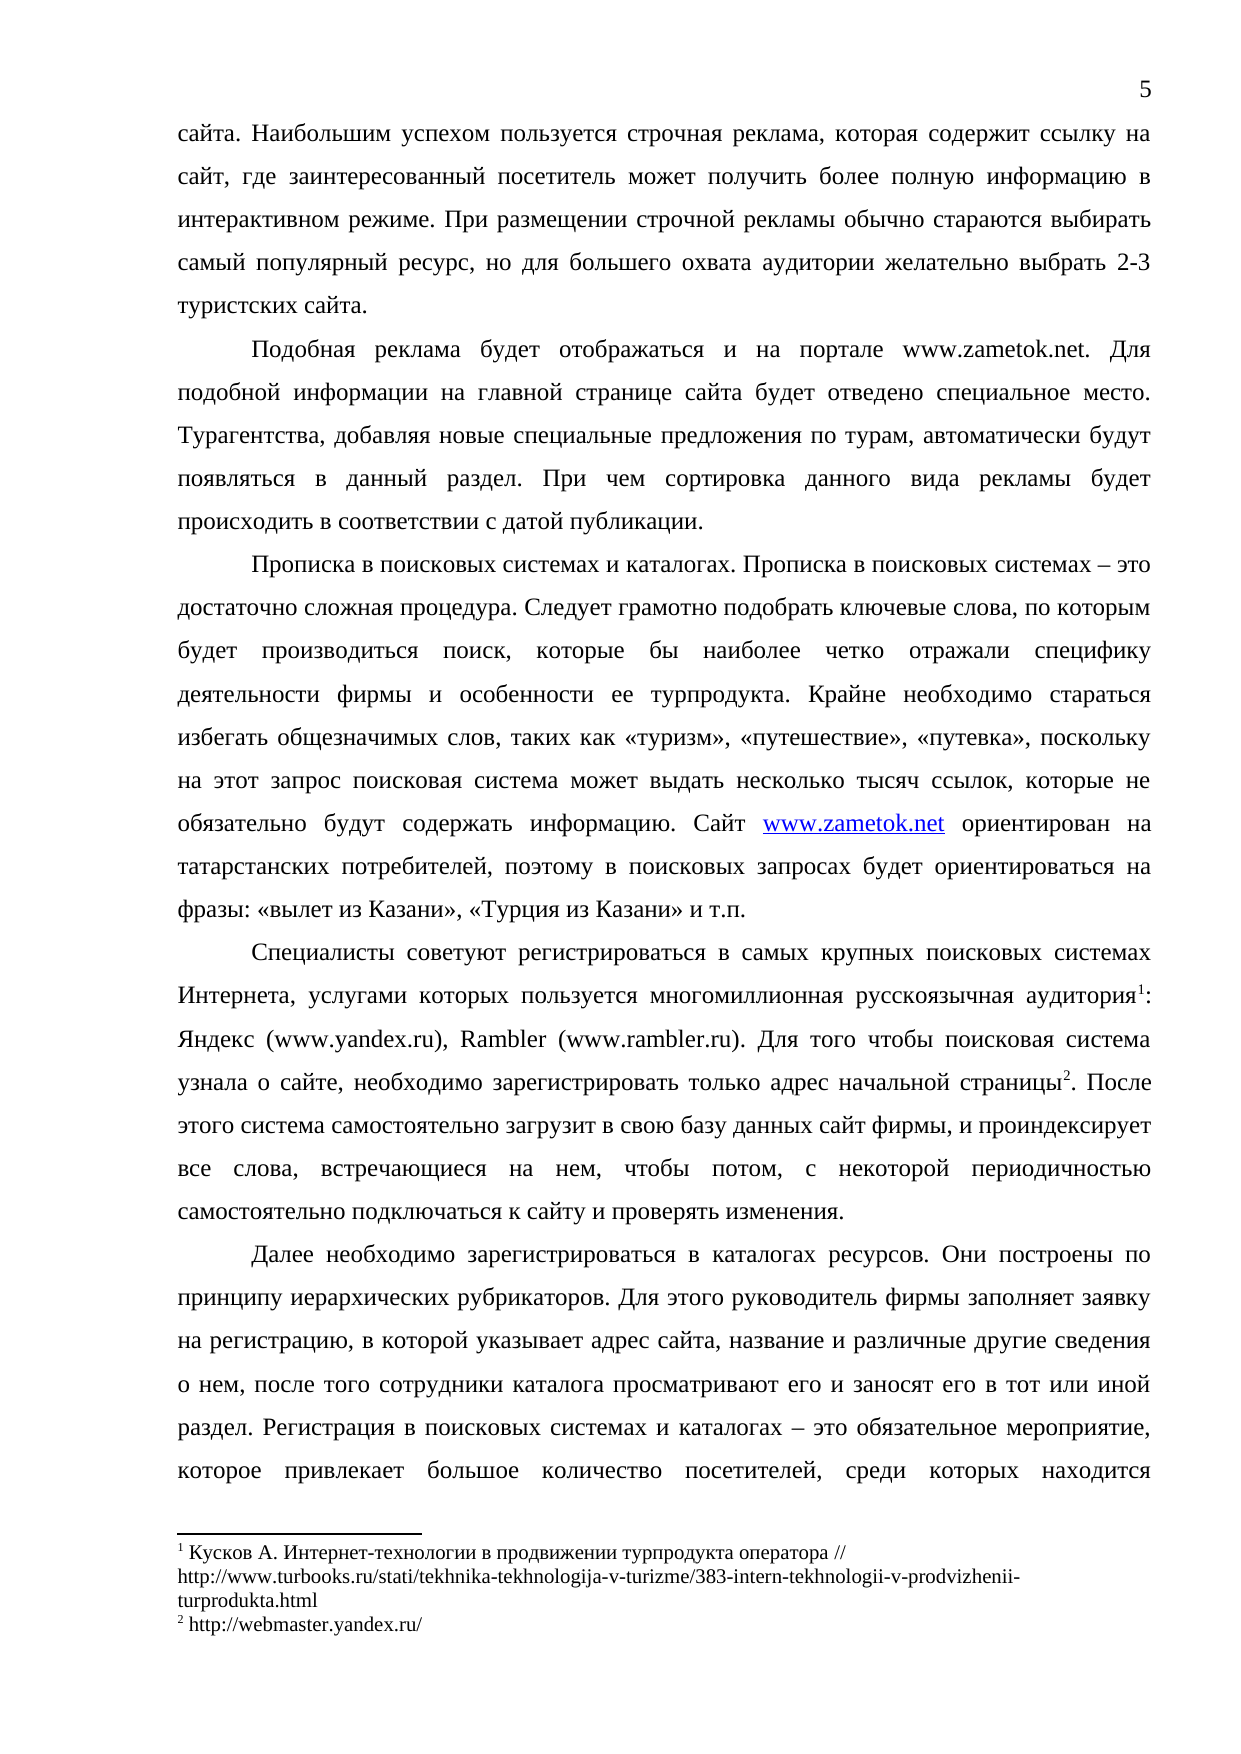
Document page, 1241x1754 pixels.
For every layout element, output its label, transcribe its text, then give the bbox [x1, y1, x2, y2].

text Прописка в поисковых системах и каталогах. Прописка в поисковых системах – это достаточно сложная процедура. Следует грамотно подобрать ключевые слова, по которым будет производиться поиск, которые бы наиболее четко отражали специфику деятельности фирмы и особенности ее турпродукта. Крайне необходимо стараться избегать общезначимых слов, таких как «туризм», «путешествие», «путевка», поскольку на этот запрос поисковая система может выдать несколько тысяч ссылок, которые не обязательно будут содержать информацию. Сайт www.zametok.net ориентирован на татарстанских потребителей, поэтому в поисковых запросах будет ориентироваться на фразы: «вылет из Казани», «Турция из Казани» и т.п. [177, 549, 1152, 923]
text Кусков А. Интернет-технологии в продвижении турпродукта оператора // http://www.turbooks.ru/stati/tekhnika-tekhnologija-v-turizme/383-intern-tekhnologii-v-prodvizhenii-turprodukta.html [177, 1539, 1152, 1612]
text Подобная реклама будет отображаться и на портале www.zametok.net. Для подобной информации на главной странице сайта будет отведено специальное место. Турагентства, добавляя новые специальные предложения по турам, автоматически будут появляться в данный раздел. При чем сортировка данного вида рекламы будет происходить в соответствии с датой публикации. [177, 334, 1152, 535]
text сайта. Наибольшим успехом пользуется строчная реклама, которая содержит ссылку на сайт, где заинтересованный посетитель может получить более полную информацию в интерактивном режиме. При размещении строчной рекламы обычно стараются выбирать самый популярный ресурс, но для большего охвата аудитории желательно выбрать 2-3 туристских сайта. [177, 118, 1152, 319]
text Специалисты советуют регистрироваться в самых крупных поисковых системах Интернета, услугами которых пользуется многомиллионная русскоязычная аудитория: Яндекс (www.yandex.ru), Rambler (www.rambler.ru). Для того чтобы поисковая система узнала о сайте, необходимо зарегистрировать только адрес начальной страницы. После этого система самостоятельно загрузит в свою базу данных сайт фирмы, и проиндексирует все слова, встречающиеся на нем, чтобы потом, с некоторой периодичностью самостоятельно подключаться к сайту и проверять изменения. [177, 937, 1152, 1225]
text Далее необходимо зарегистрироваться в каталогах ресурсов. Они построены по принципу иерархических рубрикаторов. Для этого руководитель фирмы заполняет заявку на регистрацию, в которой указывает адрес сайта, название и различные другие сведения о нем, после того сотрудники каталога просматривают его и заносят его в тот или иной раздел. Регистрация в поисковых системах и каталогах – это обязательное мероприятие, которое привлекает большое количество посетителей, среди которых находится [177, 1239, 1152, 1484]
text http://webmaster.yandex.ru/ [177, 1612, 1152, 1636]
